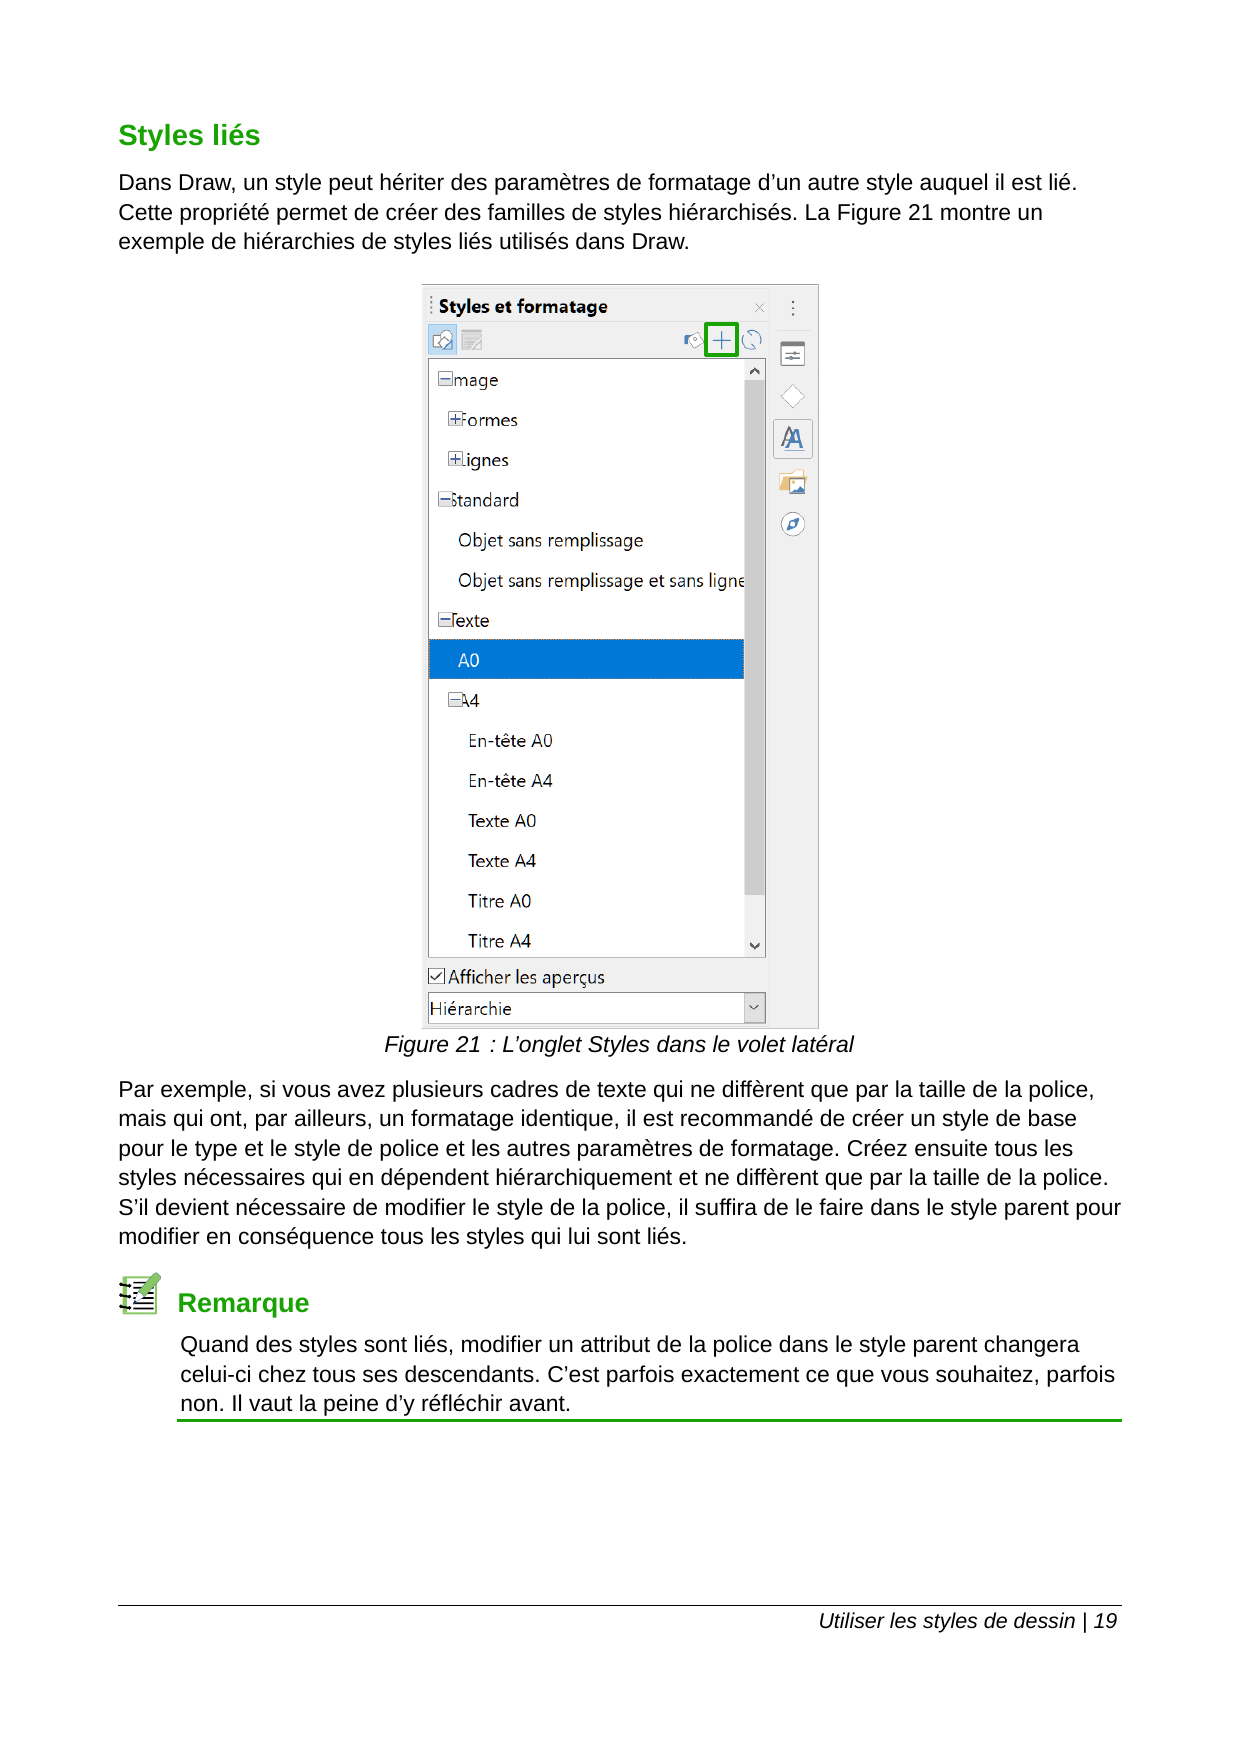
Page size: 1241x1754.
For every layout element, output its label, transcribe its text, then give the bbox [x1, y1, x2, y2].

subtitle Styles liés [118, 118, 1122, 152]
list Remarque [118, 1271, 1122, 1318]
text Figure 21 : L’onglet Styles dans le volet latéral [118, 1028, 1122, 1058]
text Par exemple, si vous avez plusieurs cadres de texte qui ne diffèrent que par la taille de la police, mais qui ont, par ailleurs, un formatage identique, il est recommandé de créer un style de base pour le type et le style de police et les autres paramètres de formatage. Créez ensuite tous les styles nécessaires qui en dépendent hiérarchiquement et ne diffèrent que par la taille de la police. S’il devient nécessaire de modifier le style de la police, il suffira de le faire dans le style parent pour modifier en conséquence tous les styles qui lui sont liés. [118, 1072, 1122, 1249]
text Dans Draw, un style peut hériter des paramètres de formatage d’un autre style auquel il est lié. Cette propriété permet de créer des familles de styles hiérarchisés. La Figure 21 montre un exemple de hiérarchies de styles liés utilisés dans Draw. [118, 166, 1122, 255]
text Quand des styles sont liés, modifier un attribut de la police dans le style parent changera celui-ci chez tous ses descendants. C’est parfois exactement ce que vous souhaitez, parfois non. Il vaut la peine d’y réfléchir avant. [177, 1325, 1122, 1419]
